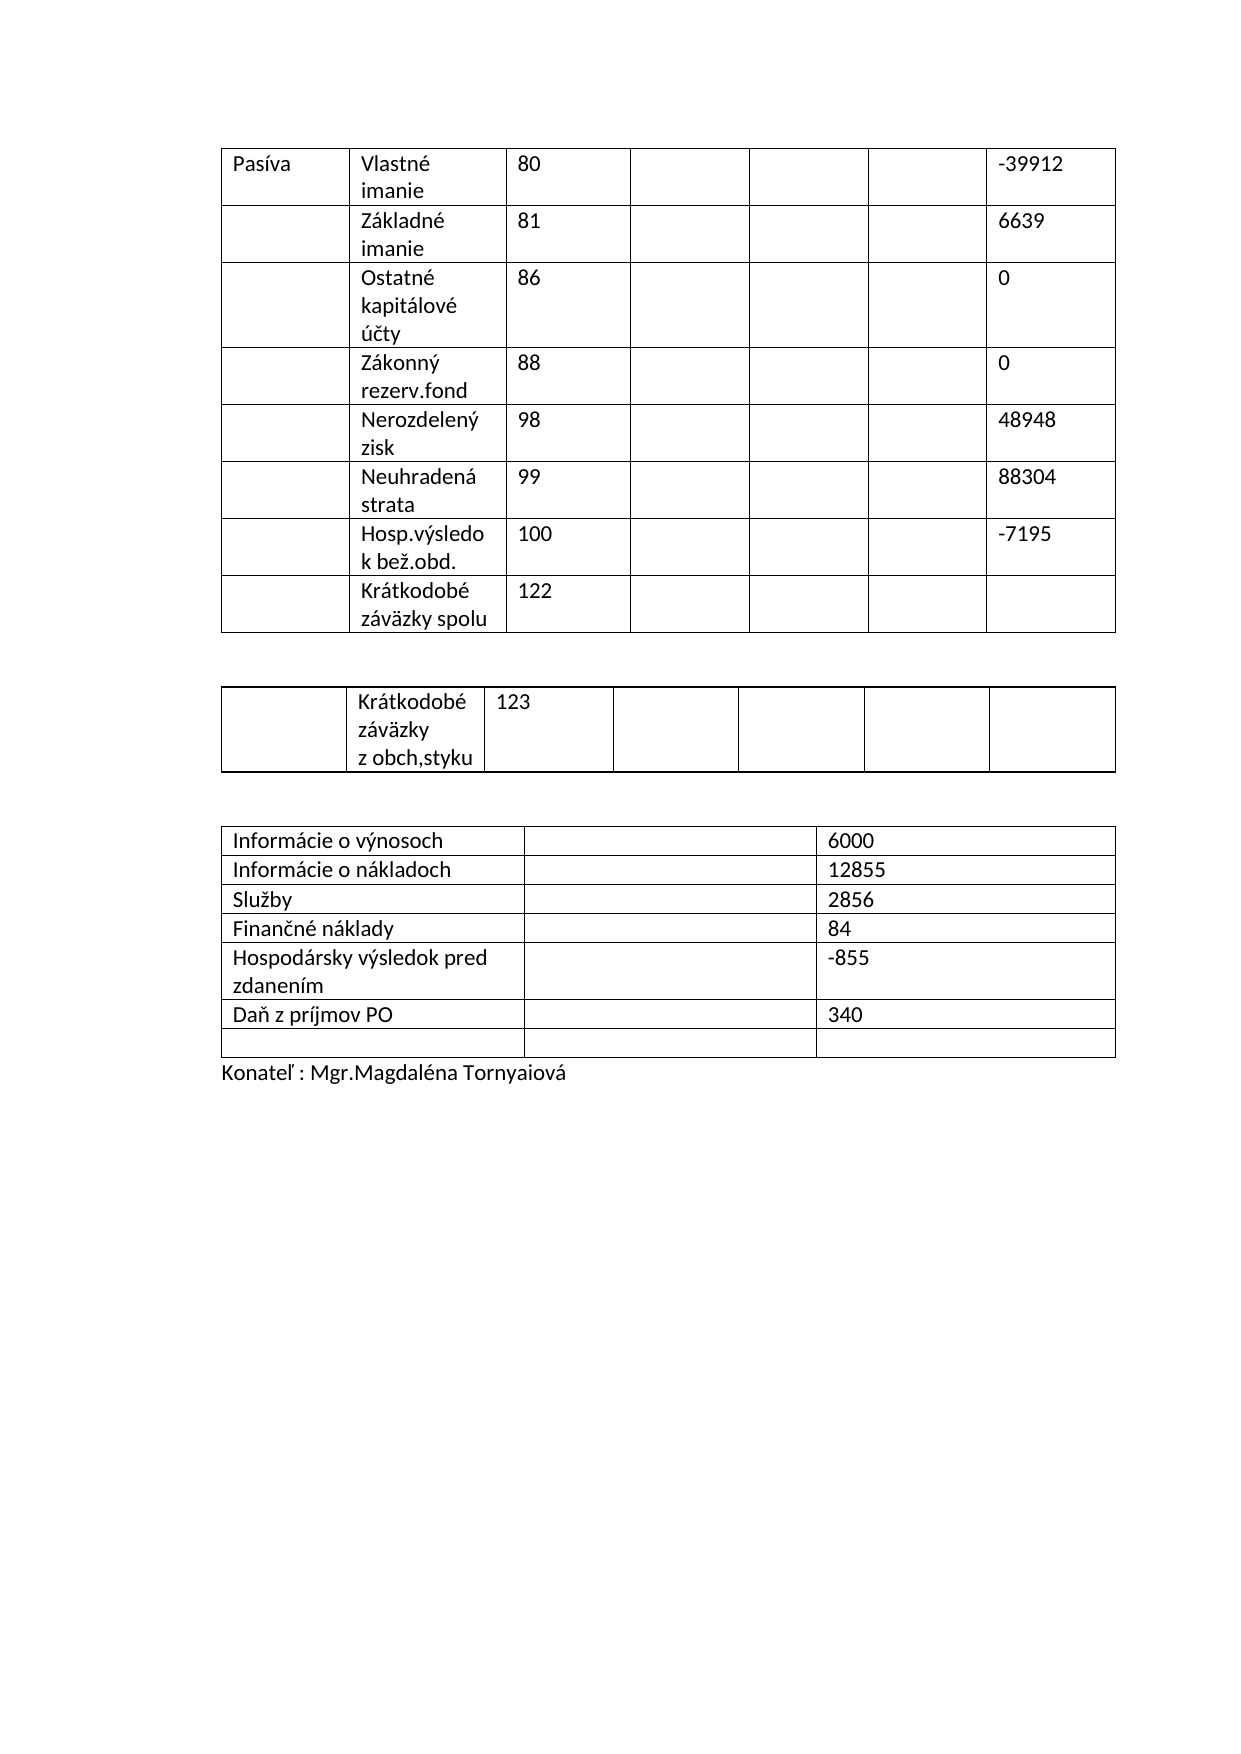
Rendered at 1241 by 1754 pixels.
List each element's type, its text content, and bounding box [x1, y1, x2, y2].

table_header -39912 [987, 149, 1115, 205]
table_cell 98 [507, 405, 630, 461]
table_cell [869, 206, 986, 262]
table_cell 84 [817, 914, 1115, 942]
table_cell 2856 [817, 885, 1115, 913]
table_cell [631, 462, 749, 518]
table_cell -855 [817, 943, 1115, 999]
table_cell [222, 1029, 524, 1057]
table_cell [750, 462, 868, 518]
table_header [614, 688, 738, 771]
table_cell [631, 576, 749, 632]
table_header [869, 149, 986, 205]
table_header 80 [507, 149, 630, 205]
table_cell [750, 519, 868, 575]
table_cell [222, 206, 349, 262]
table_cell [631, 405, 749, 461]
table_cell [222, 263, 349, 347]
table_cell [222, 576, 349, 632]
table_cell [750, 576, 868, 632]
table_cell 0 [987, 263, 1115, 347]
table_cell Krátkodobé záväzky spolu [350, 576, 506, 632]
table_cell Nerozdelený zisk [350, 405, 506, 461]
table_cell 88304 [987, 462, 1115, 518]
table_cell Ostatné kapitálové účty [350, 263, 506, 347]
table_cell [869, 263, 986, 347]
table_header [222, 688, 346, 771]
table_header 6000 [817, 827, 1115, 854]
text Konateľ : Mgr.Magdaléna Tornyaiová [148, 1058, 1093, 1086]
table_cell 48948 [987, 405, 1115, 461]
table_cell Finančné náklady [222, 914, 524, 942]
table_cell [869, 519, 986, 575]
table_cell 12855 [817, 856, 1115, 884]
table_cell 100 [507, 519, 630, 575]
table_cell 0 [987, 348, 1115, 404]
table_cell [987, 576, 1115, 632]
table_cell 81 [507, 206, 630, 262]
table_cell [750, 263, 868, 347]
table_cell [222, 348, 349, 404]
table_cell Služby [222, 885, 524, 913]
table_cell [631, 263, 749, 347]
table_cell [525, 1029, 816, 1057]
table_cell 122 [507, 576, 630, 632]
table_header [525, 827, 816, 854]
table_header [865, 688, 989, 771]
table_cell Informácie o nákladoch [222, 856, 524, 884]
table_cell Hosp.výsledok bež.obd. [350, 519, 506, 575]
table_cell [631, 206, 749, 262]
table_cell [222, 519, 349, 575]
table_cell 99 [507, 462, 630, 518]
table_header Pasíva [222, 149, 349, 205]
table_cell [525, 1000, 816, 1028]
table_cell -7195 [987, 519, 1115, 575]
table_cell Daň z príjmov PO [222, 1000, 524, 1028]
table_cell [525, 943, 816, 999]
table_cell 86 [507, 263, 630, 347]
table_cell 88 [507, 348, 630, 404]
table_cell [869, 576, 986, 632]
table_header [990, 688, 1115, 771]
table_cell Hospodársky výsledok pred zdanením [222, 943, 524, 999]
table_cell [525, 856, 816, 884]
table_cell [631, 348, 749, 404]
table_header Informácie o výnosoch [222, 827, 524, 854]
table_cell [525, 885, 816, 913]
table_header [739, 688, 864, 771]
table_cell [869, 462, 986, 518]
table_cell [750, 405, 868, 461]
table_cell [222, 462, 349, 518]
table_header [631, 149, 749, 205]
table_header Krátkodobé záväzky z obch,styku [347, 688, 484, 771]
table_cell [750, 206, 868, 262]
table_cell [817, 1029, 1115, 1057]
table_cell Zákonný rezerv.fond [350, 348, 506, 404]
table_cell 6639 [987, 206, 1115, 262]
table_cell Neuhradená strata [350, 462, 506, 518]
table_header [750, 149, 868, 205]
table_cell [631, 519, 749, 575]
table_header 123 [485, 688, 613, 771]
table_cell 340 [817, 1000, 1115, 1028]
table_cell [222, 405, 349, 461]
table_cell [525, 914, 816, 942]
table_cell [750, 348, 868, 404]
table_cell [869, 348, 986, 404]
table_cell Základné imanie [350, 206, 506, 262]
table_header Vlastné imanie [350, 149, 506, 205]
table_cell [869, 405, 986, 461]
